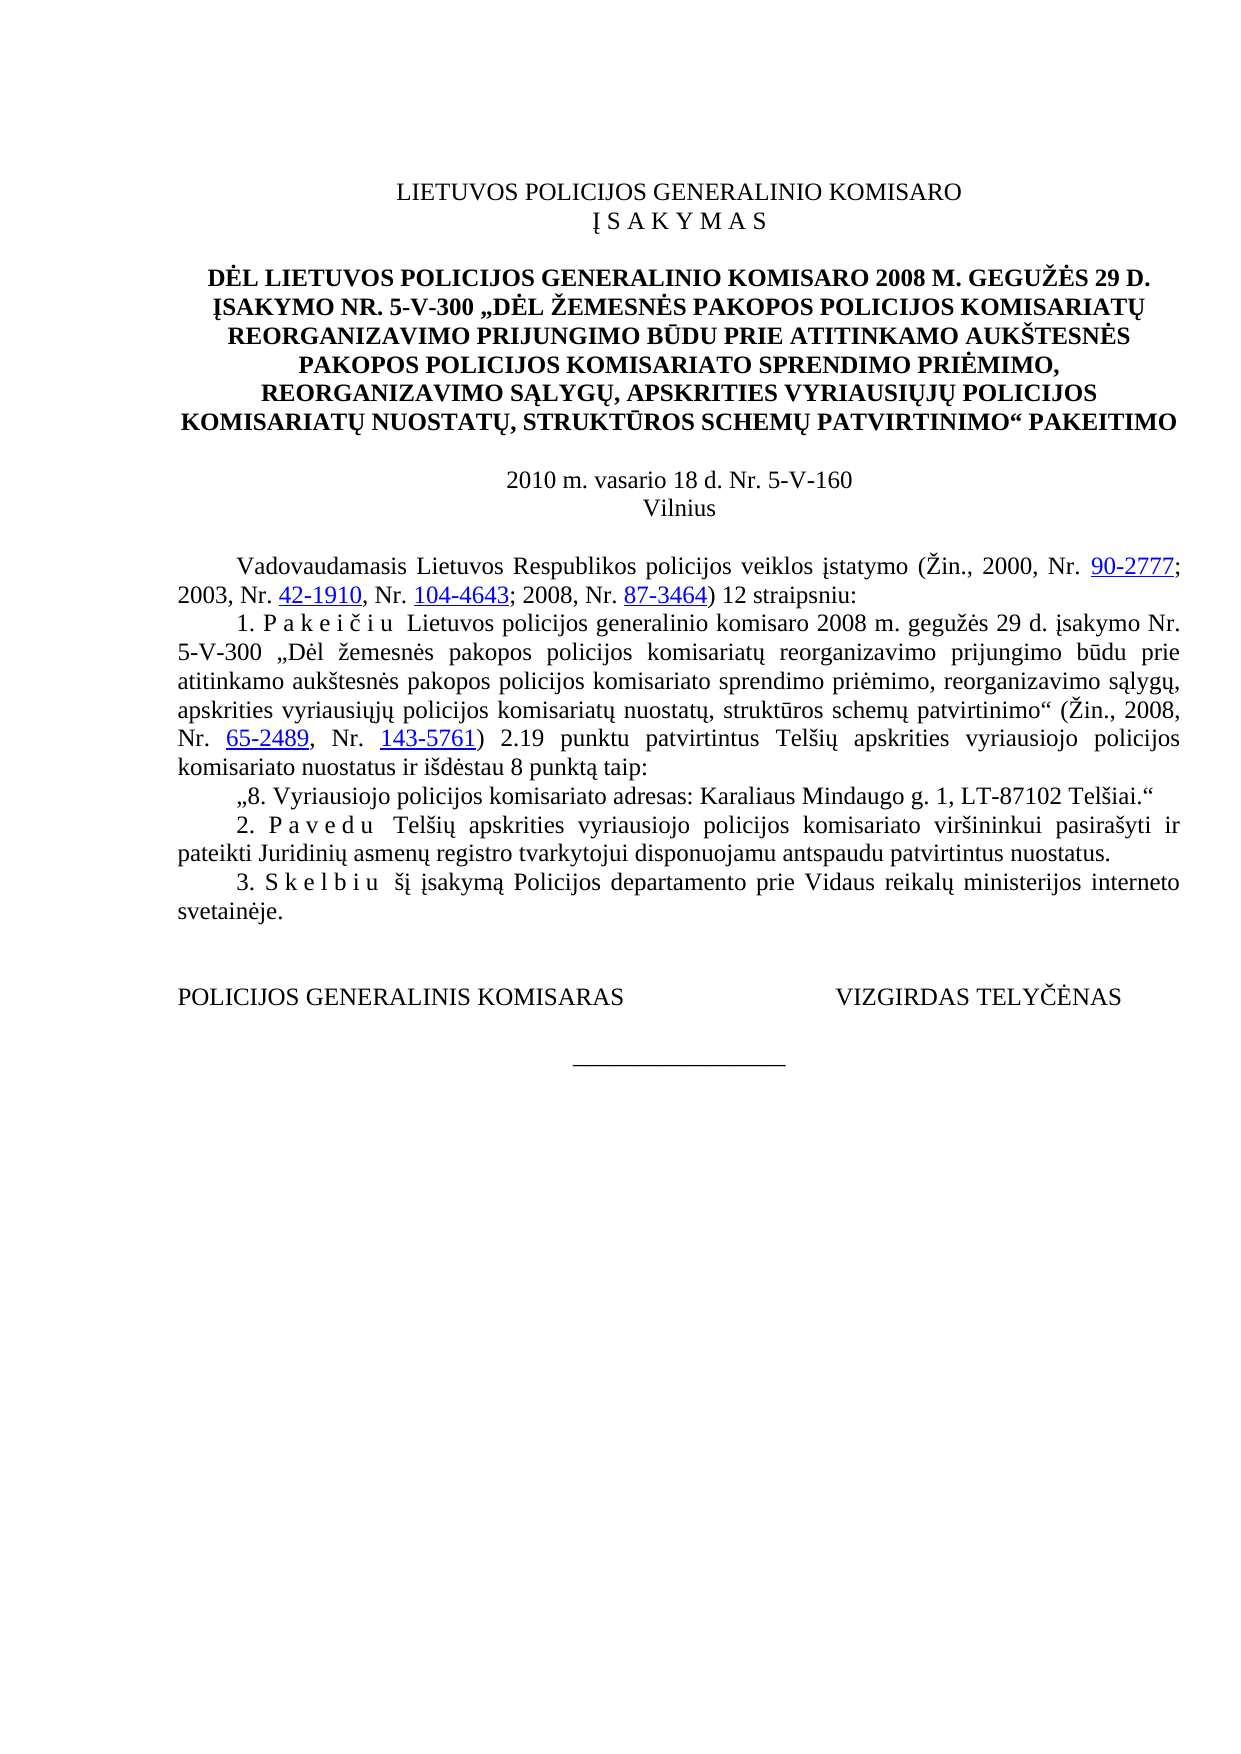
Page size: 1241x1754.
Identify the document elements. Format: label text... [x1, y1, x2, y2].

text ĮSAKYMAS [177, 206, 1181, 235]
text Vilnius [177, 493, 1181, 522]
text 2010 m. vasario 18 d. Nr. 5-V-160 [177, 465, 1181, 493]
text DĖL LIETUVOS POLICIJOS GENERALINIO KOMISARO 2008 M. GEGUŽĖS 29 D. ĮSAKYMO NR. 5-V-300 „DĖL ŽEMESNĖS PAKOPOS POLICIJOS KOMISARIATŲ REORGANIZAVIMO PRIJUNGIMO BŪDU PRIE ATITINKAMO AUKŠTESNĖS PAKOPOS POLICIJOS KOMISARIATO SPRENDIMO PRIĖMIMO, REORGANIZAVIMO SĄLYGŲ, APSKRITIES VYRIAUSIŲJŲ POLICIJOS KOMISARIATŲ NUOSTATŲ, STRUKTŪROS SCHEMŲ PATVIRTINIMO“ PAKEITIMO [177, 263, 1181, 436]
text _________________ [177, 1040, 1181, 1068]
text Vadovaudamasis Lietuvos Respublikos policijos veiklos įstatymo (Žin., 2000, Nr. 90-2777; 2003, Nr. 42-1910, Nr. 104-4643; 2008, Nr. 87-3464) 12 straipsniu: [177, 551, 1181, 608]
text 1. Pakeičiu Lietuvos policijos generalinio komisaro 2008 m. gegužės 29 d. įsakymo Nr. 5-V-300 „Dėl žemesnės pakopos policijos komisariatų reorganizavimo prijungimo būdu prie atitinkamo aukštesnės pakopos policijos komisariato sprendimo priėmimo, reorganizavimo sąlygų, apskrities vyriausiųjų policijos komisariatų nuostatų, struktūros schemų patvirtinimo“ (Žin., 2008, Nr. 65-2489, Nr. 143-5761) 2.19 punktu patvirtintus Telšių apskrities vyriausiojo policijos komisariato nuostatus ir išdėstau 8 punktą taip: [177, 608, 1181, 781]
text 2. Pavedu Telšių apskrities vyriausiojo policijos komisariato viršininkui pasirašyti ir pateikti Juridinių asmenų registro tvarkytojui disponuojamu antspaudu patvirtintus nuostatus. [177, 810, 1181, 867]
text 3. Skelbiu šį įsakymą Policijos departamento prie Vidaus reikalų ministerijos interneto svetainėje. [177, 867, 1181, 925]
text LIETUVOS POLICIJOS GENERALINIO KOMISARO [177, 177, 1181, 206]
text Policijos generalinis komisaras Vizgirdas Telyčėnas [177, 982, 1181, 1011]
text „8. Vyriausiojo policijos komisariato adresas: Karaliaus Mindaugo g. 1, LT-87102 Telšiai.“ [177, 781, 1181, 810]
